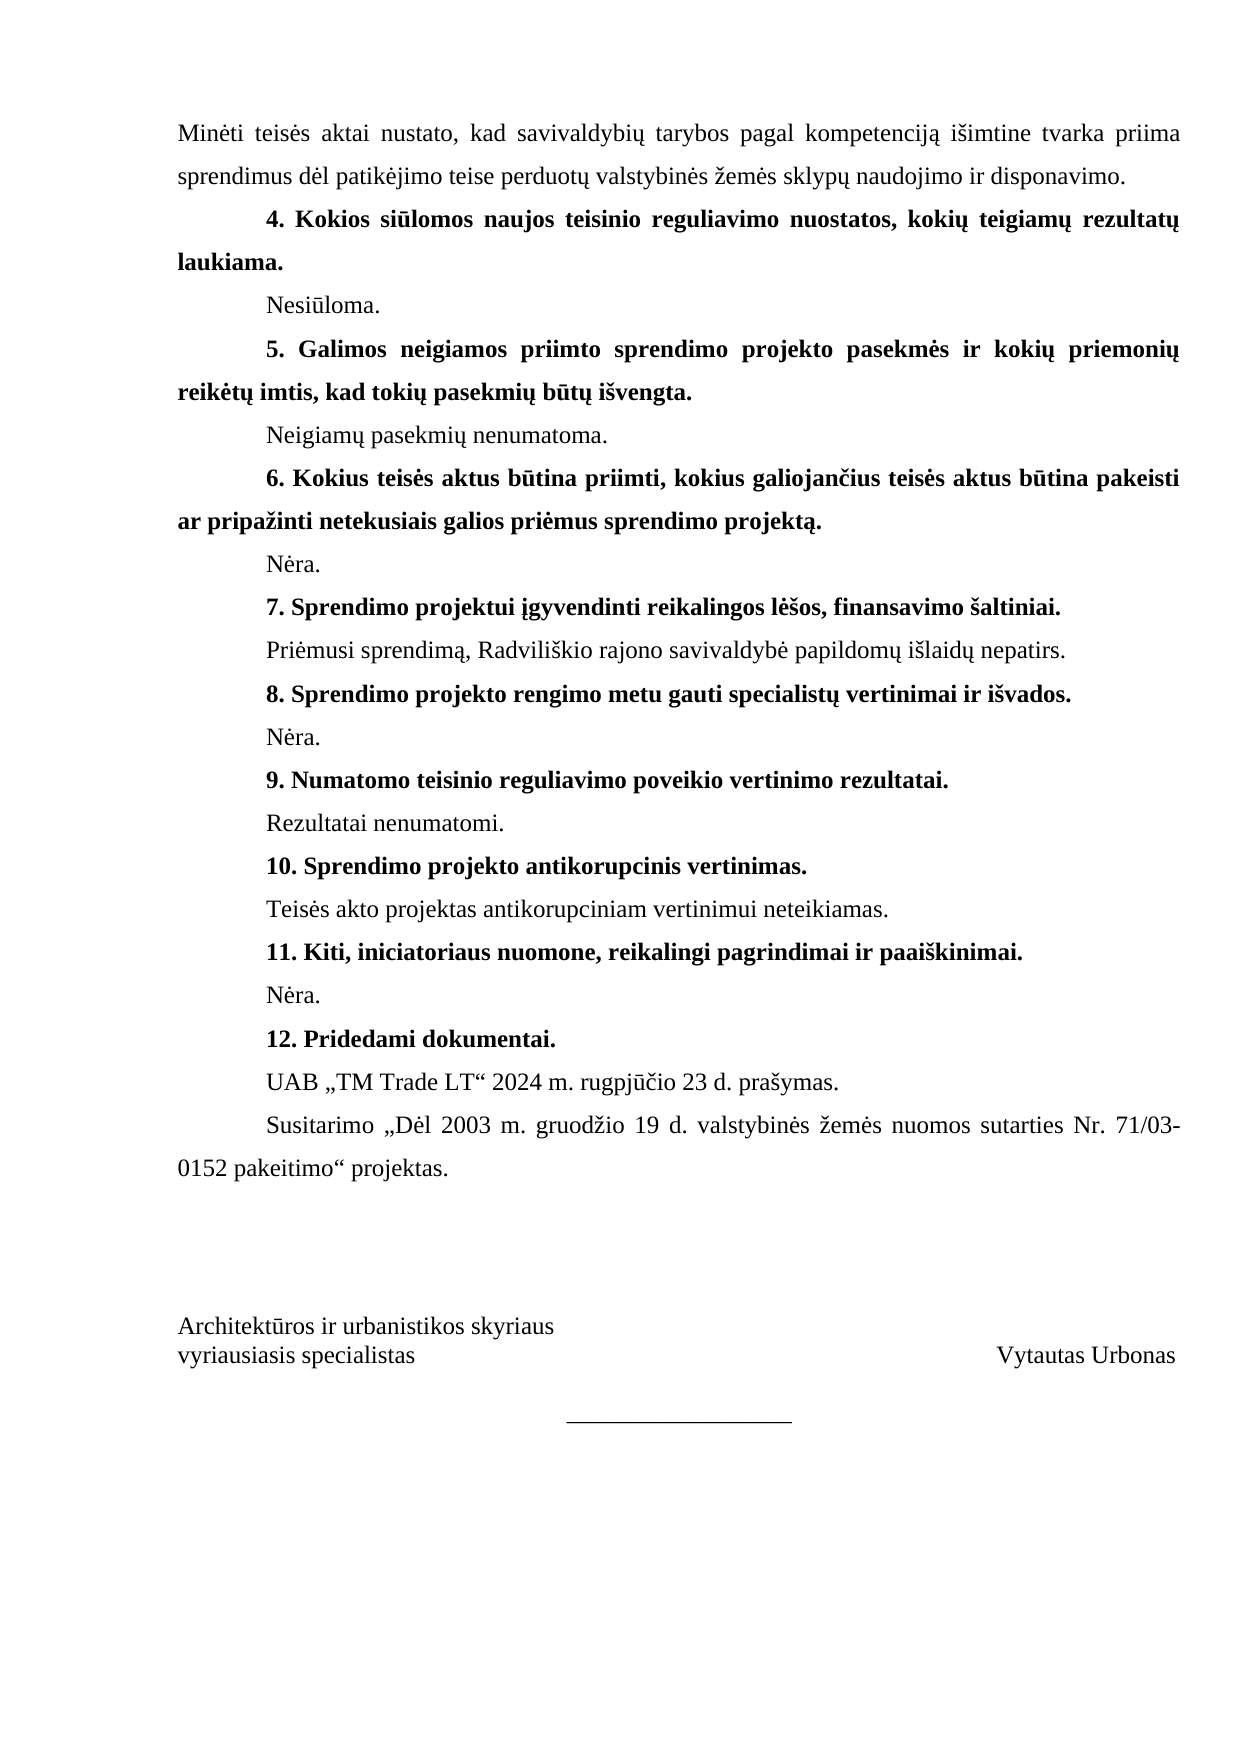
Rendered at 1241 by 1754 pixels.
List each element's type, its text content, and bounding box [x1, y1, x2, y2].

text Nėra. [177, 549, 1181, 578]
text Nėra. [177, 981, 1181, 1009]
text Teisės akto projektas antikorupciniam vertinimui neteikiamas. [177, 894, 1181, 923]
text Nėra. [177, 722, 1181, 751]
text UAB „TM Trade LT“ 2024 m. rugpjūčio 23 d. prašymas. [177, 1067, 1181, 1096]
text 10. Sprendimo projekto antikorupcinis vertinimas. [177, 851, 1181, 880]
text 8. Sprendimo projekto rengimo metu gauti specialistų vertinimai ir išvados. [177, 679, 1181, 707]
text Architektūros ir urbanistikos skyriaus [177, 1311, 1181, 1340]
text 6. Kokius teisės aktus būtina priimti, kokius galiojančius teisės aktus būtina pakeisti ar pripažinti netekusiais galios priėmus sprendimo projektą. [177, 463, 1181, 535]
text 11. Kiti, iniciatoriaus nuomone, reikalingi pagrindimai ir paaiškinimai. [177, 937, 1181, 966]
text Neigiamų pasekmių nenumatoma. [177, 420, 1181, 449]
text Priėmusi sprendimą, Radviliškio rajono savivaldybė papildomų išlaidų nepatirs. [177, 636, 1181, 664]
text __________________ [177, 1397, 1181, 1426]
text 9. Numatomo teisinio reguliavimo poveikio vertinimo rezultatai. [177, 765, 1181, 794]
text 5. Galimos neigiamos priimto sprendimo projekto pasekmės ir kokių priemonių reikėtų imtis, kad tokių pasekmių būtų išvengta. [177, 334, 1181, 406]
text Minėti teisės aktai nustato, kad savivaldybių tarybos pagal kompetenciją išimtine tvarka priima sprendimus dėl patikėjimo teise perduotų valstybinės žemės sklypų naudojimo ir disponavimo. [177, 118, 1181, 190]
text Rezultatai nenumatomi. [177, 808, 1181, 837]
text Susitarimo „Dėl 2003 m. gruodžio 19 d. valstybinės žemės nuomos sutarties Nr. 71/03-0152 pakeitimo“ projektas. [177, 1110, 1181, 1182]
text 4. Kokios siūlomos naujos teisinio reguliavimo nuostatos, kokių teigiamų rezultatų laukiama. [177, 204, 1181, 276]
text 7. Sprendimo projektui įgyvendinti reikalingos lėšos, finansavimo šaltiniai. [177, 592, 1181, 621]
text Nesiūloma. [177, 291, 1181, 319]
text 12. Pridedami dokumentai. [177, 1024, 1181, 1052]
text vyriausiasis specialistas Vytautas Urbonas [177, 1340, 1181, 1369]
